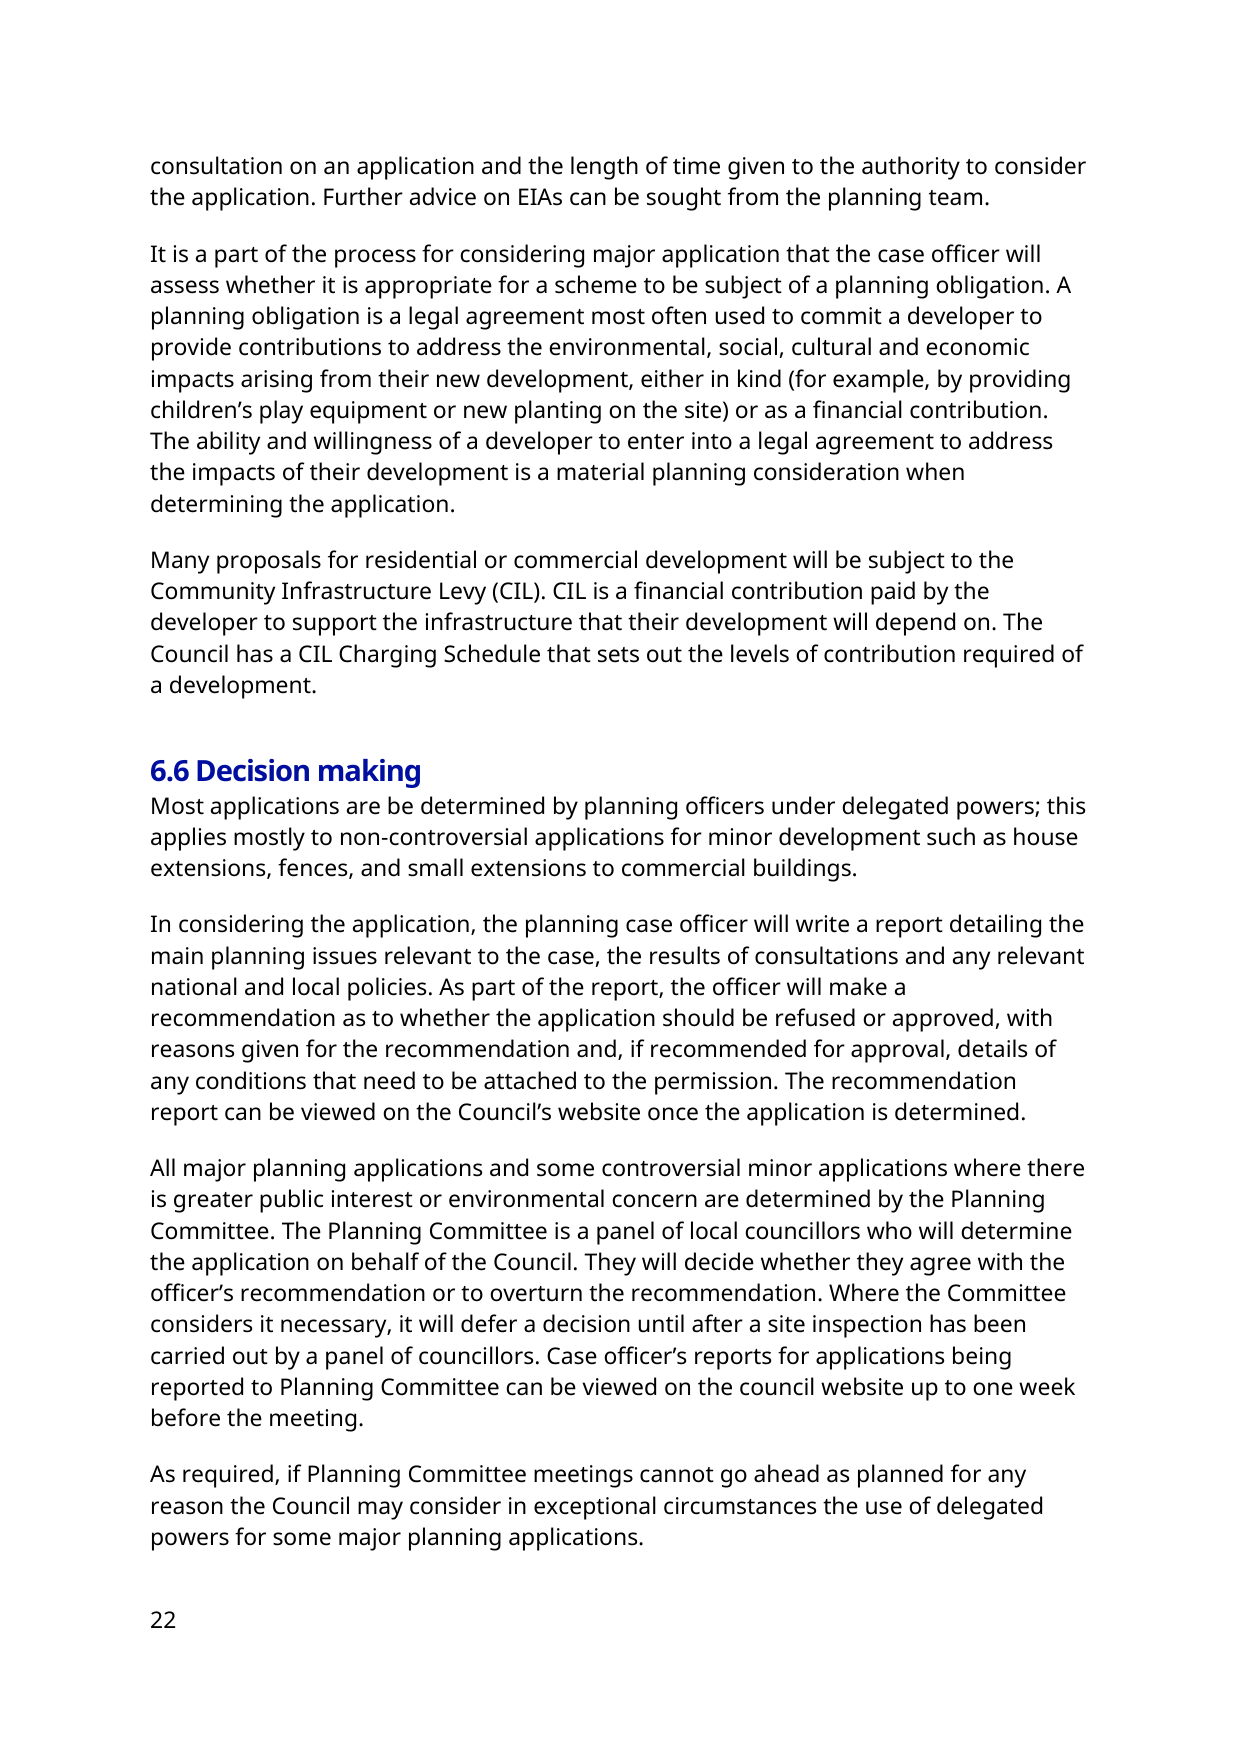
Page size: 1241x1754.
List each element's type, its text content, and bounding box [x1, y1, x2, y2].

text In considering the application, the planning case officer will write a report detailing the main planning issues relevant to the case, the results of consultations and any relevant national and local policies. As part of the report, the officer will make a recommendation as to whether the application should be refused or approved, with reasons given for the recommendation and, if recommended for approval, details of any conditions that need to be attached to the permission. The recommendation report can be viewed on the Council’s website once the application is determined. [150, 908, 1090, 1127]
subtitle 6.6 Decision making [150, 750, 1090, 790]
text As required, if Planning Committee meetings cannot go ahead as planned for any reason the Council may consider in exceptional circumstances the use of delegated powers for some major planning applications. [150, 1458, 1090, 1552]
text Most applications are be determined by planning officers under delegated powers; this applies mostly to non-controversial applications for minor development such as house extensions, fences, and small extensions to commercial buildings. [150, 790, 1090, 883]
text It is a part of the process for considering major application that the case officer will assess whether it is appropriate for a scheme to be subject of a planning obligation. A planning obligation is a legal agreement most often used to commit a developer to provide contributions to address the environmental, social, cultural and economic impacts arising from their new development, either in kind (for example, by providing children’s play equipment or new planting on the site) or as a financial contribution. The ability and willingness of a developer to enter into a legal agreement to address the impacts of their development is a material planning consideration when determining the application. [150, 237, 1090, 519]
text Many proposals for residential or commercial development will be subject to the Community Infrastructure Levy (CIL). CIL is a financial contribution paid by the developer to support the infrastructure that their development will depend on. The Council has a CIL Charging Schedule that sets out the levels of contribution required of a development. [150, 544, 1090, 700]
text All major planning applications and some controversial minor applications where there is greater public interest or environmental concern are determined by the Planning Committee. The Planning Committee is a panel of local councillors who will determine the application on behalf of the Council. They will decide whether they agree with the officer’s recommendation or to overturn the recommendation. Where the Committee considers it necessary, it will defer a decision until after a site inspection has been carried out by a panel of councillors. Case officer’s reports for applications being reported to Planning Committee can be viewed on the council website up to one week before the meeting. [150, 1152, 1090, 1433]
text consultation on an application and the length of time given to the authority to consider the application. Further advice on EIAs can be sought from the planning team. [150, 150, 1090, 212]
